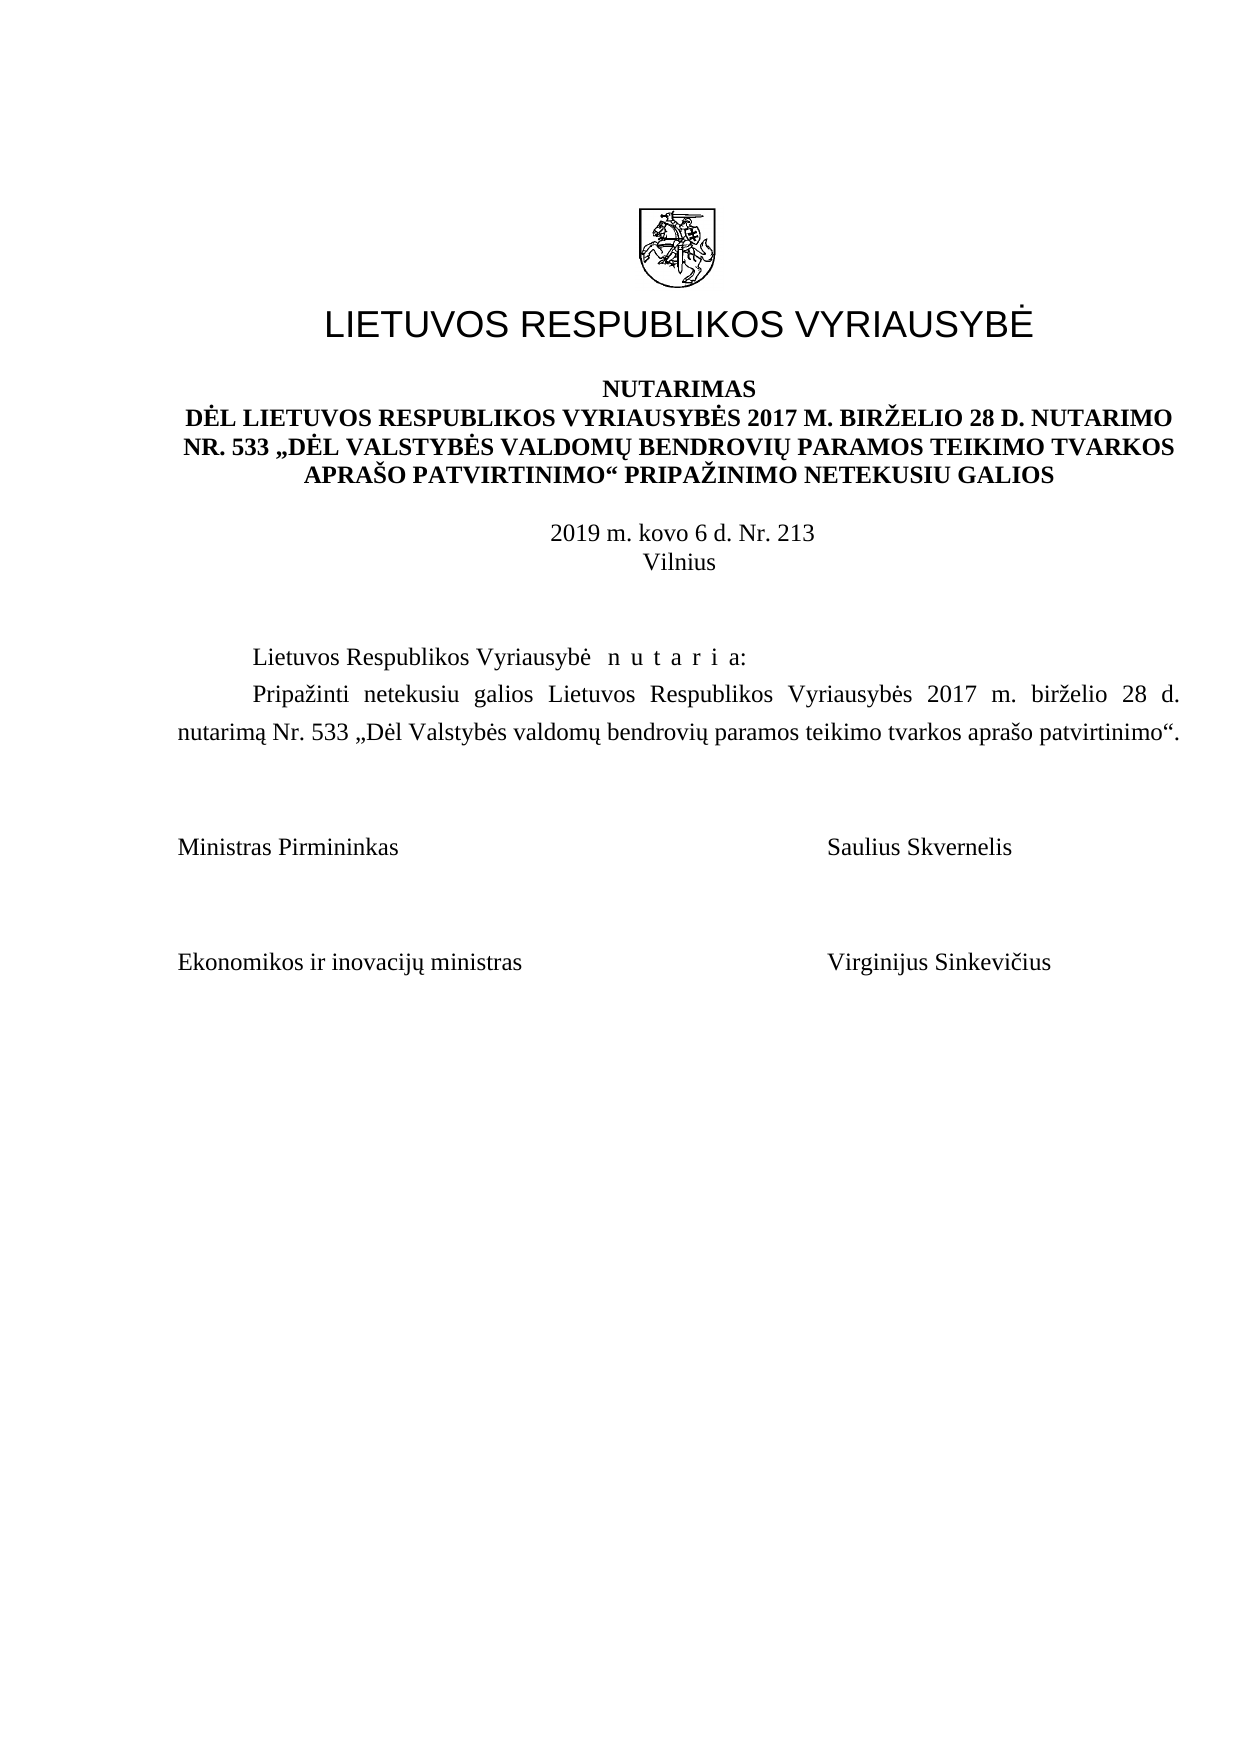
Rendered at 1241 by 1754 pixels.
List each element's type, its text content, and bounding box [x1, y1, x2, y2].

text nutarimas [177, 374, 1181, 403]
text DĖL LIETUVOS RESPUBLIKOS VYRIAUSYBĖS 2017 M. BIRŽELIO 28 D. NUTARIMO NR. 533 „DĖL VALSTYBĖS VALDOMŲ BENDROVIŲ PARAMOS TEIKIMO TVARKOS APRAŠO PATVIRTINIMO“ PRIPAŽINIMO NETEKUSIU GALIOS [177, 403, 1181, 489]
text Pripažinti netekusiu galios Lietuvos Respublikos Vyriausybės 2017 m. birželio 28 d. nutarimą Nr. 533 „Dėl Valstybės valdomų bendrovių paramos teikimo tvarkos aprašo patvirtinimo“. [177, 670, 1181, 745]
text Lietuvos Respublikos Vyriausybė nutaria: [177, 633, 1181, 670]
text Vilnius [177, 547, 1181, 575]
text Ministras Pirmininkas Saulius Skvernelis [177, 832, 1181, 860]
text Lietuvos Respublikos Vyriausybė [177, 302, 1181, 345]
text 2019 m. kovo 6 d. Nr. 213 [177, 518, 1181, 547]
text Ekonomikos ir inovacijų ministras Virginijus Sinkevičius [177, 947, 1181, 975]
